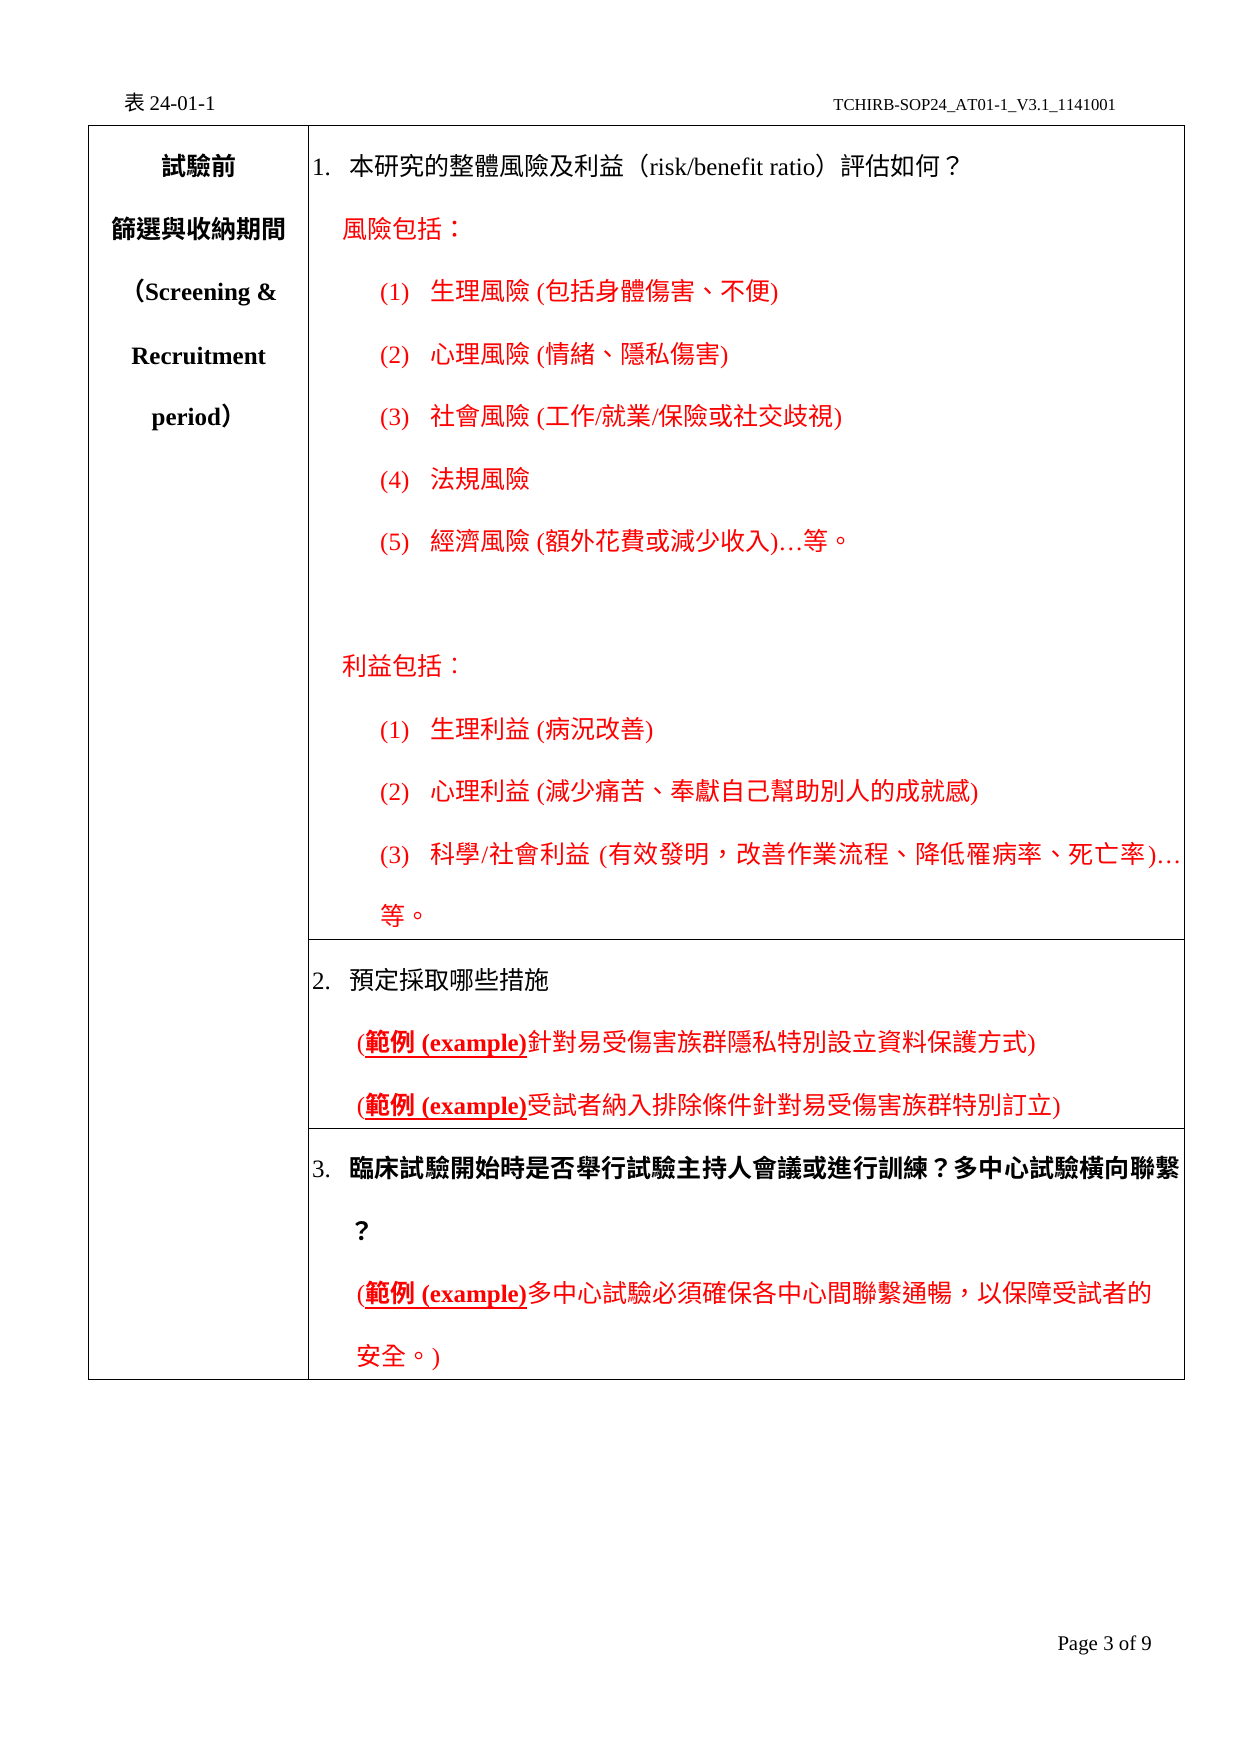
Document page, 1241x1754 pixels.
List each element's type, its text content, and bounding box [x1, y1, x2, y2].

table_cell 預定採取哪些措施 (範例 (example)針對易受傷害族群隱私特別設立資料保護方式) (範例 (example)受試者納入排除條件針對易受傷害族群特別訂立) [309, 940, 1184, 1127]
table_cell 試驗前 篩選與收納期間（Screening & Recruitment period） [89, 126, 308, 1378]
table_cell 本研究的整體風險及利益（risk/benefit ratio）評估如何？ 風險包括： 生理風險 (包括身體傷害、不便) 心理風險 (情緒、隱私傷害) 社會風險 (工作/就業/保險或社交歧視) 法規風險 經濟風險 (額外花費或減少收入)…等。 利益包括︰ 生理利益 (病況改善) 心理利益 (減少痛苦、奉獻自己幫助別人的成就感) 科學/社會利益 (有效發明，改善作業流程、降低罹病率、死亡率)…等。 [309, 126, 1184, 939]
table_cell 臨床試驗開始時是否舉行試驗主持人會議或進行訓練？多中心試驗橫向聯繫？ (範例 (example)多中心試驗必須確保各中心間聯繫通暢，以保障受試者的安全。) [309, 1129, 1184, 1378]
